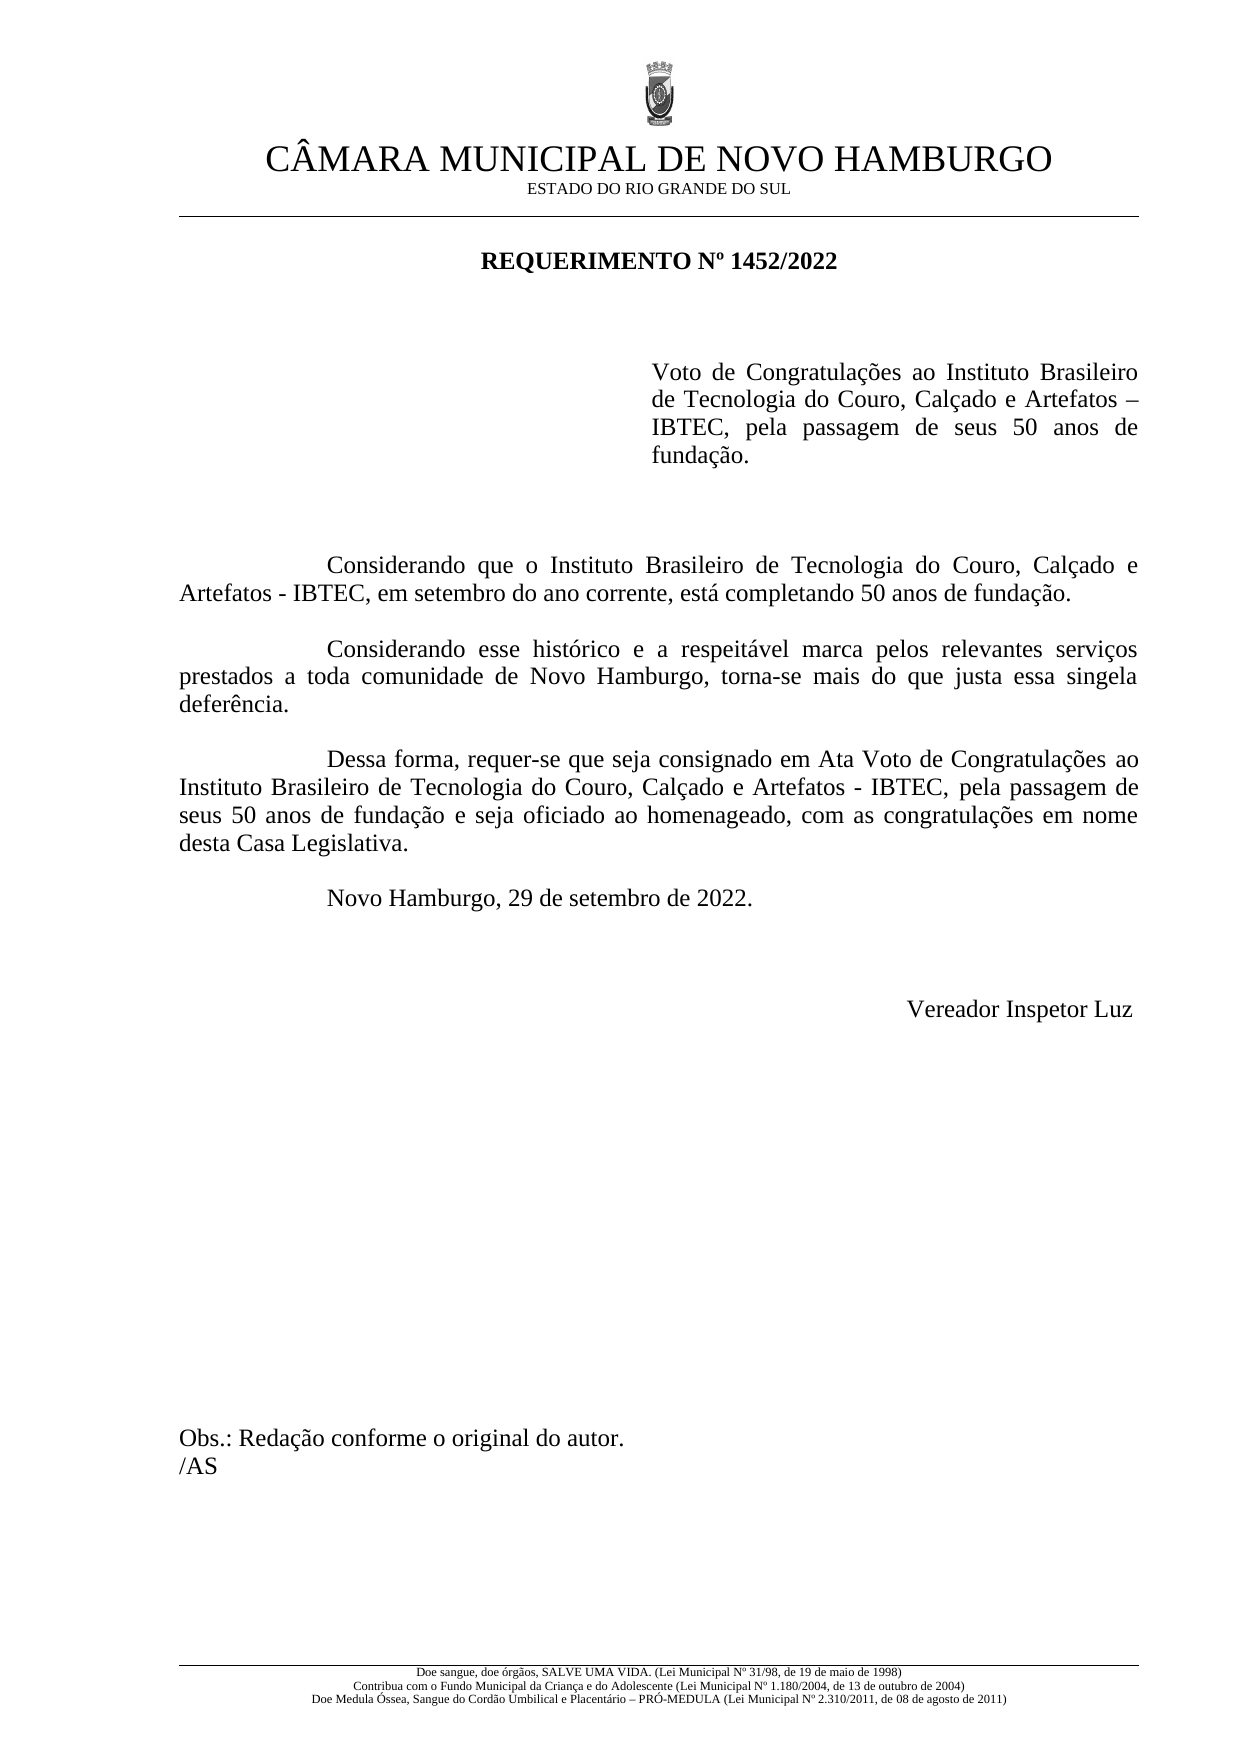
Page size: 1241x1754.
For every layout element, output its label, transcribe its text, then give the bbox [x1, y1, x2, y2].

text Novo Hamburgo, 29 de setembro de 2022. [179, 884, 1139, 912]
text Voto de Congratulações ao Instituto Brasileiro de Tecnologia do Couro, Calçado e Artefatos – IBTEC, pela passagem de seus 50 anos de fundação. [651, 358, 1139, 468]
text REQUERIMENTO Nº 1452/2022 [179, 247, 1139, 274]
text Considerando que o Instituto Brasileiro de Tecnologia do Couro, Calçado e Artefatos - IBTEC, em setembro do ano corrente, está completando 50 anos de fundação. [179, 552, 1139, 607]
text Dessa forma, requer-se que seja consignado em Ata Voto de Congratulações ao Instituto Brasileiro de Tecnologia do Couro, Calçado e Artefatos - IBTEC, pela passagem de seus 50 anos de fundação e seja oficiado ao homenageado, com as congratulações em nome desta Casa Legislativa. [179, 746, 1139, 856]
text Vereador Inspetor Luz [179, 995, 1139, 1023]
text Obs.: Redação conforme o original do autor. [179, 1424, 1139, 1452]
text /AS [179, 1452, 1139, 1480]
text Considerando esse histórico e a respeitável marca pelos relevantes serviços prestados a toda comunidade de Novo Hamburgo, torna-se mais do que justa essa singela deferência. [179, 635, 1139, 718]
